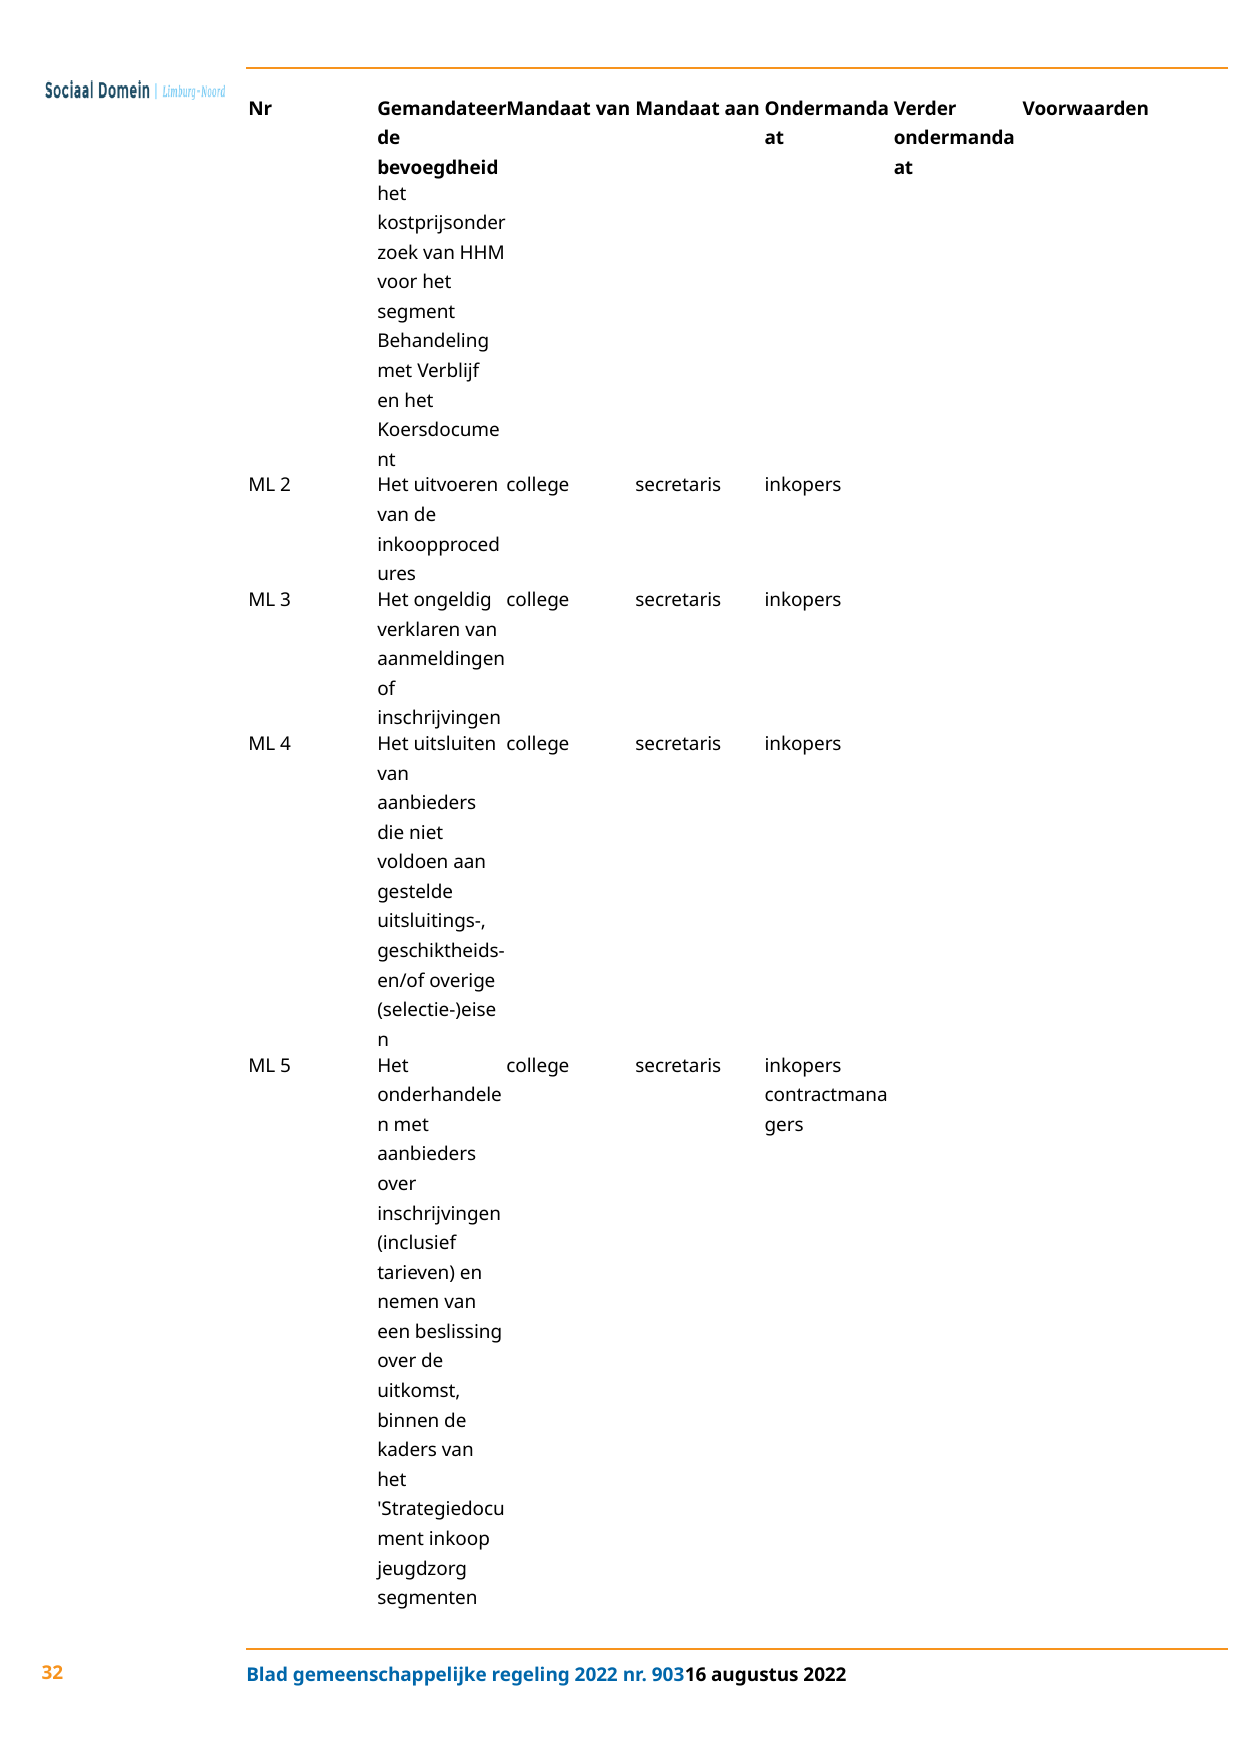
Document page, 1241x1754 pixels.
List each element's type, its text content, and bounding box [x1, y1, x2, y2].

table_cell [1023, 472, 1152, 586]
table_cell [894, 180, 1022, 472]
table_cell [764, 180, 893, 472]
table_cell secretaris [635, 586, 764, 730]
table_header Ondermandaat [764, 95, 893, 180]
table_header Gemandateerde bevoegdheid [377, 95, 506, 180]
table_cell [894, 1052, 1022, 1610]
table_cell ML 5 [248, 1052, 377, 1610]
table_cell ML 2 [248, 472, 377, 586]
table_header Mandaat aan [635, 95, 764, 180]
table_cell Het onderhandelen met aanbieders over inschrijvingen (inclusief tarieven) en nemen van een beslissing over de uitkomst, binnen de kaders van het 'Strategiedocument inkoop jeugdzorg segmenten [377, 1052, 506, 1610]
table_cell inkopers [764, 586, 893, 730]
table_cell het kostprijsonderzoek van HHM voor het segment Behandeling met Verblijf en het Koersdocument [377, 180, 506, 472]
table_cell [1023, 1052, 1152, 1610]
table_cell Het uitvoeren van de inkoopprocedures [377, 472, 506, 586]
table_cell secretaris [635, 1052, 764, 1610]
table_cell secretaris [635, 730, 764, 1052]
table_cell college [506, 586, 635, 730]
table_cell Het uitsluiten van aanbieders die niet voldoen aan gestelde uitsluitings-, geschiktheids- en/of overige (selectie-)eisen [377, 730, 506, 1052]
table_cell [635, 180, 764, 472]
table_cell college [506, 730, 635, 1052]
table_cell inkopers contractmanagers [764, 1052, 893, 1610]
table_cell [506, 180, 635, 472]
table_cell [1023, 180, 1152, 472]
table_cell inkopers [764, 730, 893, 1052]
table_header Verder ondermandaat [894, 95, 1022, 180]
picture [41, 47, 231, 172]
table_cell college [506, 472, 635, 586]
table_cell [894, 730, 1022, 1052]
table_cell [894, 472, 1022, 586]
table_cell college [506, 1052, 635, 1610]
table_cell [894, 586, 1022, 730]
table_cell inkopers [764, 472, 893, 586]
table_header Voorwaarden [1023, 95, 1152, 180]
table_header Mandaat van [506, 95, 635, 180]
table_cell [1023, 730, 1152, 1052]
table_cell ML 3 [248, 586, 377, 730]
table_cell ML 4 [248, 730, 377, 1052]
table_cell [248, 180, 377, 472]
table_header Nr [248, 95, 377, 180]
table_cell [1023, 586, 1152, 730]
table_cell secretaris [635, 472, 764, 586]
table_cell Het ongeldig verklaren van aanmeldingen of inschrijvingen [377, 586, 506, 730]
